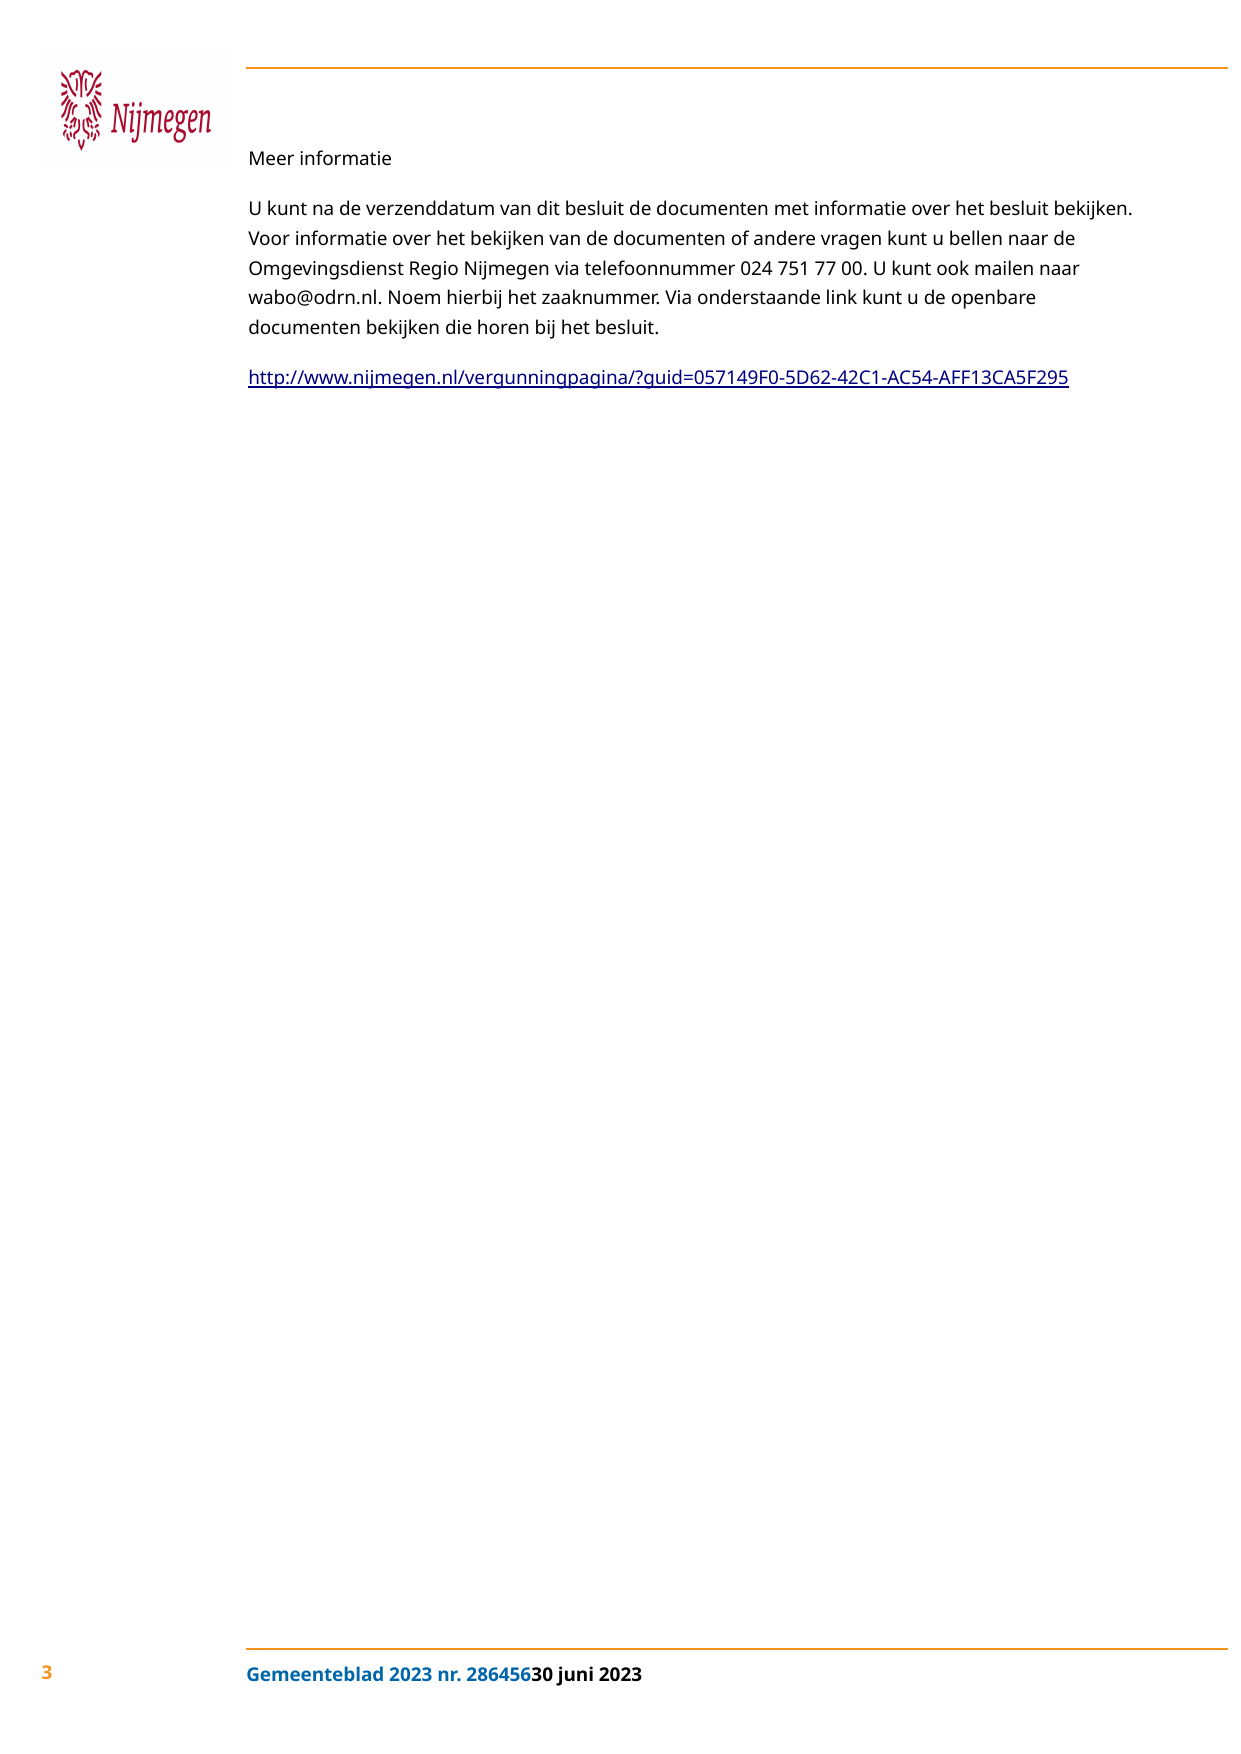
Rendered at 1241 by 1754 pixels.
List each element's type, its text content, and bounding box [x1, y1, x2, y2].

text Meer informatie [248, 145, 1152, 171]
picture [41, 47, 231, 172]
text U kunt na de verzenddatum van dit besluit de documenten met informatie over het besluit bekijken. Voor informatie over het bekijken van de documenten of andere vragen kunt u bellen naar de Omgevingsdienst Regio Nijmegen via telefoonnummer 024 751 77 00. U kunt ook mailen naar wabo@odrn.nl. Noem hierbij het zaaknummer. Via onderstaande link kunt u de openbare documenten bekijken die horen bij het besluit. [248, 196, 1152, 340]
text http://www.nijmegen.nl/vergunningpagina/?guid=057149F0-5D62-42C1-AC54-AFF13CA5F295 [248, 364, 1152, 390]
